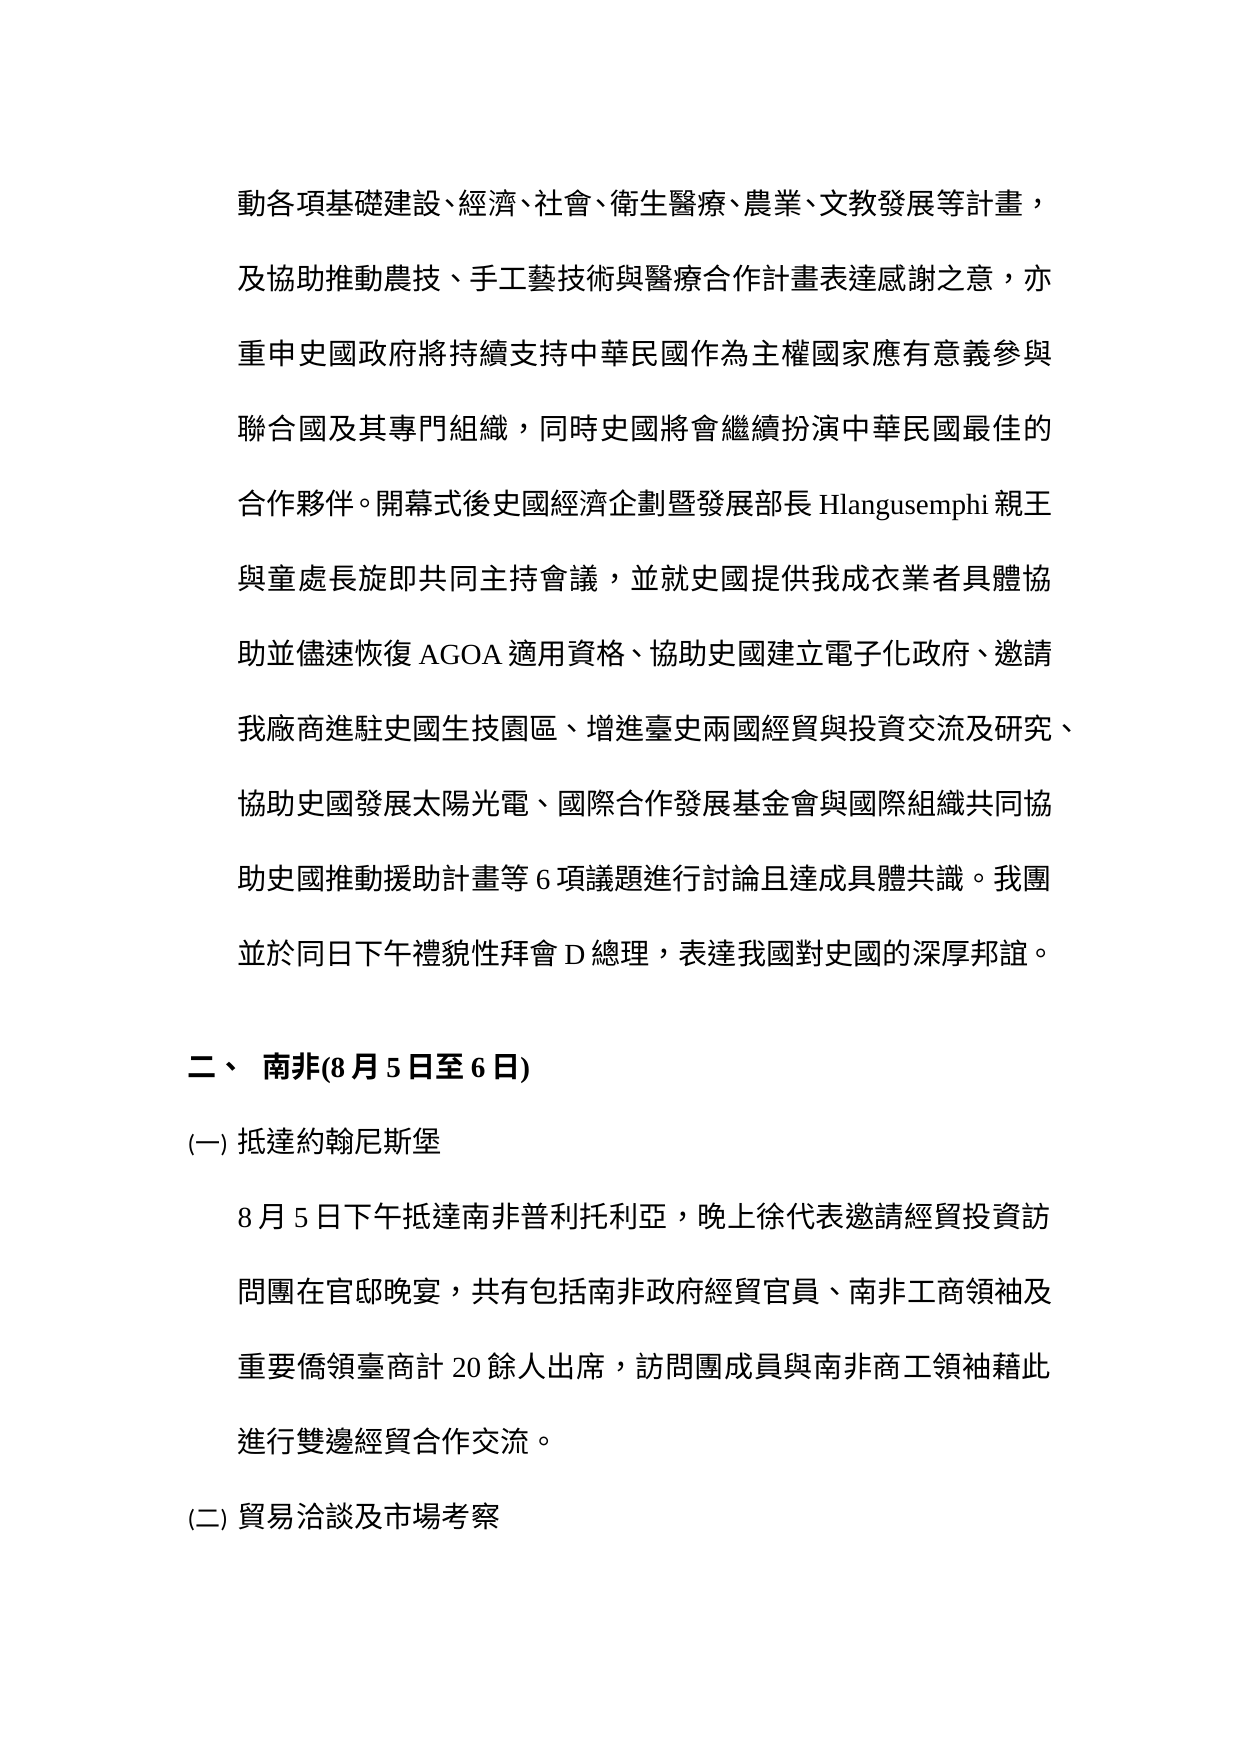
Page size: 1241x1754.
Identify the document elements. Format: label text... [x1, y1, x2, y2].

subtitle 南非(8月5日至6日) [187, 1027, 1053, 1102]
text 8月5日下午抵達南非普利托利亞，晚上徐代表邀請經貿投資訪問團在官邸晚宴，共有包括南非政府經貿官員、南非工商領袖及重要僑領臺商計20餘人出席，訪問團成員與南非商工領袖藉此進行雙邊經貿合作交流。 [237, 1177, 1053, 1477]
list 抵達約翰尼斯堡 [187, 1102, 1053, 1177]
text 史國總理Barnabas Sibusiso Dlamini於8月4日蒞臨開幕式並致詞。D總理先代表史王、王母、史國政府及人民率全體與會人員對我澎湖空難及高雄氣爆事件罹難者默哀致敬，並對我協助史國推動各項基礎建設、經濟、社會、衛生醫療、農業、文教發展等計畫，及協助推動農技、手工藝技術與醫療合作計畫表達感謝之意，亦重申史國政府將持續支持中華民國作為主權國家應有意義參與聯合國及其專門組織，同時史國將會繼續扮演中華民國最佳的合作夥伴。開幕式後史國經濟企劃暨發展部長Hlangusemphi親王與童處長旋即共同主持會議，並就史國提供我成衣業者具體協助並儘速恢復AGOA適用資格、協助史國建立電子化政府、邀請我廠商進駐史國生技園區、增進臺史兩國經貿與投資交流及研究、協助史國發展太陽光電、國際合作發展基金會與國際組織共同協助史國推動援助計畫等6項議題進行討論且達成具體共識。我團並於同日下午禮貌性拜會D總理，表達我國對史國的深厚邦誼。 [237, 164, 1053, 989]
list 貿易洽談及市場考察 [187, 1477, 1053, 1552]
